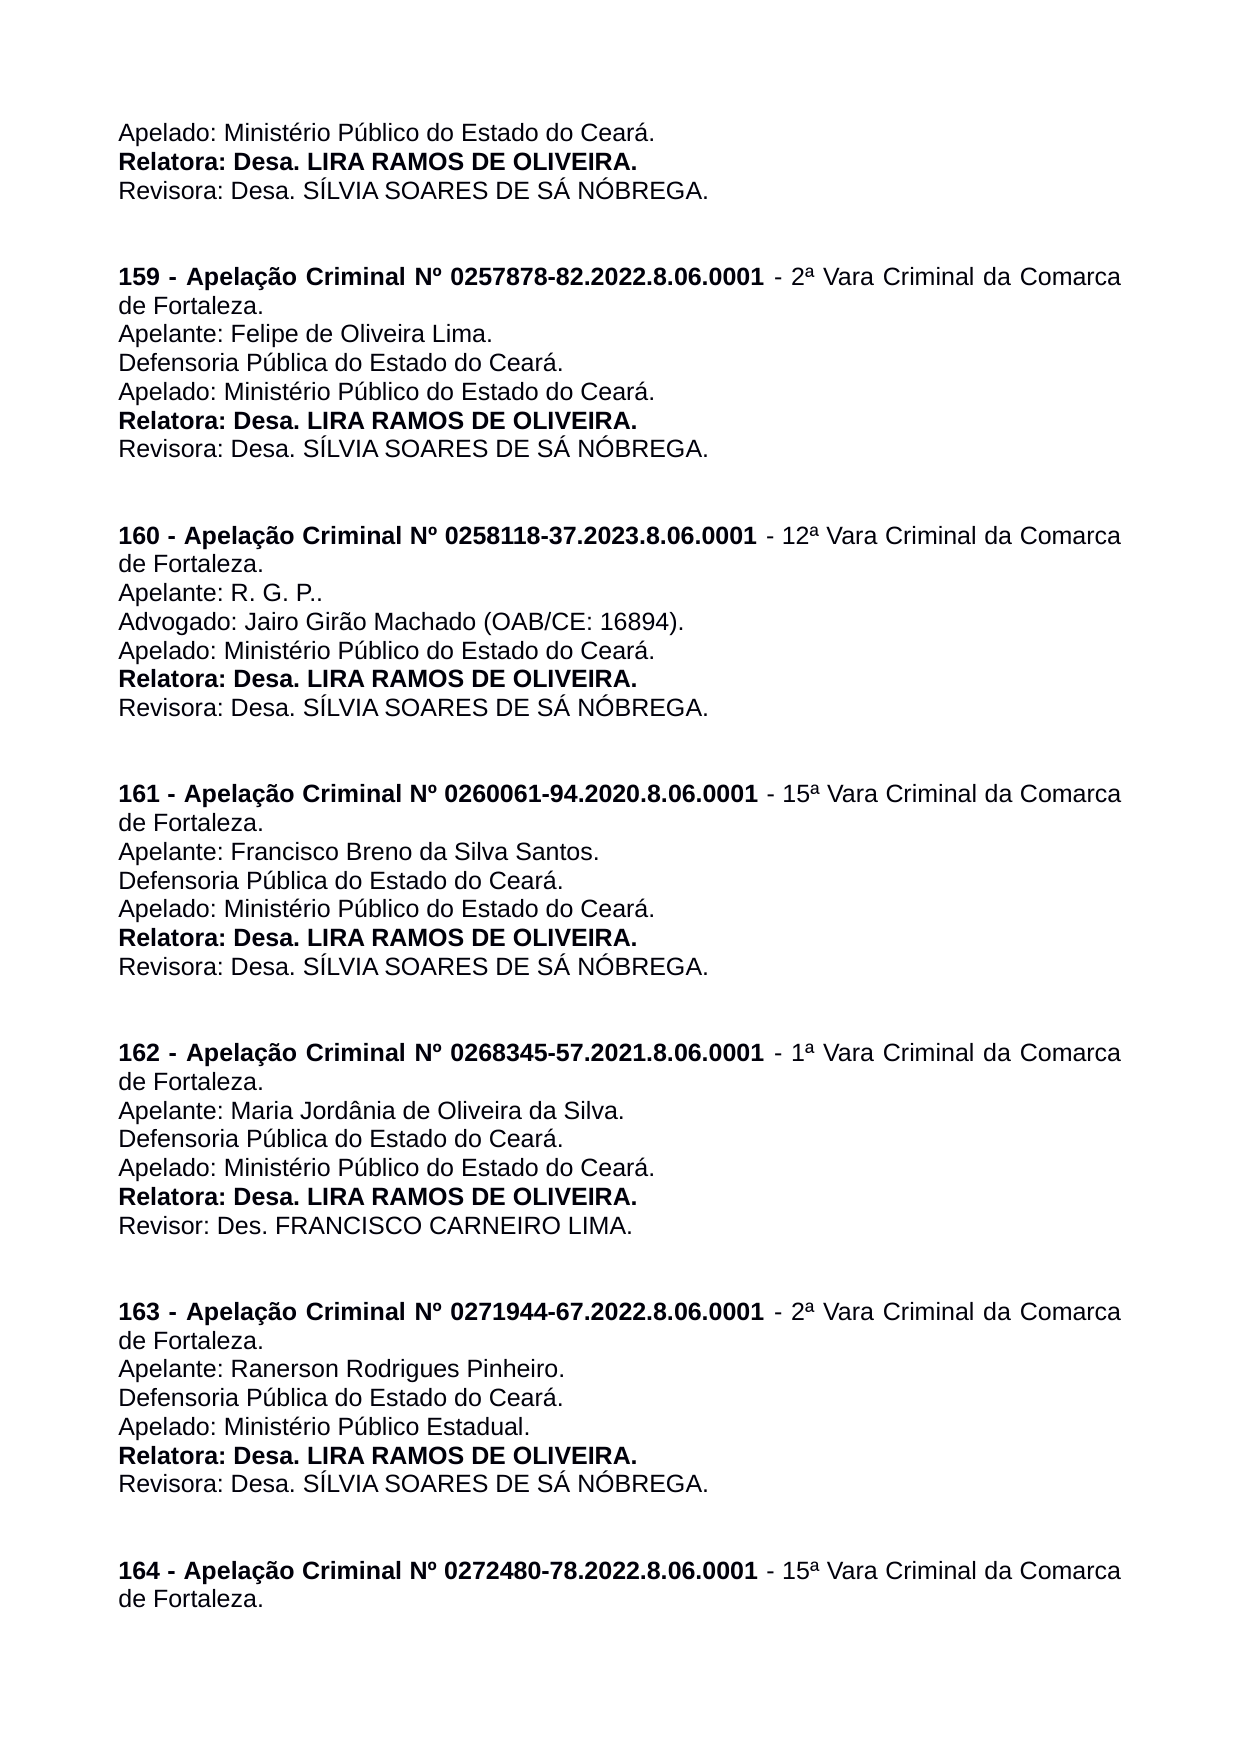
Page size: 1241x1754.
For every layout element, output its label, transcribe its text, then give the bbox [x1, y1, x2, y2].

text Apelado: Ministério Público do Estado do Ceará. [118, 118, 1122, 147]
text Relatora: Desa. LIRA RAMOS DE OLIVEIRA. [118, 1182, 1122, 1211]
text Defensoria Pública do Estado do Ceará. [118, 1383, 1122, 1412]
text Relatora: Desa. LIRA RAMOS DE OLIVEIRA. [118, 406, 1122, 434]
text Defensoria Pública do Estado do Ceará. [118, 1124, 1122, 1153]
text Apelado: Ministério Público do Estado do Ceará. [118, 1153, 1122, 1182]
text Apelante: Felipe de Oliveira Lima. [118, 319, 1122, 348]
text Revisora: Desa. SÍLVIA SOARES DE SÁ NÓBREGA. [118, 693, 1122, 722]
text Apelante: Francisco Breno da Silva Santos. [118, 837, 1122, 866]
text 159 - Apelação Criminal Nº 0257878-82.2022.8.06.0001 - 2ª Vara Criminal da Comarca de Fortaleza. [118, 262, 1122, 319]
text Revisora: Desa. SÍLVIA SOARES DE SÁ NÓBREGA. [118, 952, 1122, 981]
text Apelado: Ministério Público do Estado do Ceará. [118, 636, 1122, 664]
text Revisor: Des. FRANCISCO CARNEIRO LIMA. [118, 1211, 1122, 1239]
text Revisora: Desa. SÍLVIA SOARES DE SÁ NÓBREGA. [118, 434, 1122, 463]
text 162 - Apelação Criminal Nº 0268345-57.2021.8.06.0001 - 1ª Vara Criminal da Comarca de Fortaleza. [118, 1038, 1122, 1096]
text Apelante: Maria Jordânia de Oliveira da Silva. [118, 1096, 1122, 1124]
text Relatora: Desa. LIRA RAMOS DE OLIVEIRA. [118, 147, 1122, 176]
text Defensoria Pública do Estado do Ceará. [118, 866, 1122, 894]
text Relatora: Desa. LIRA RAMOS DE OLIVEIRA. [118, 923, 1122, 952]
text Defensoria Pública do Estado do Ceará. [118, 348, 1122, 377]
text Apelado: Ministério Público do Estado do Ceará. [118, 377, 1122, 406]
text 164 - Apelação Criminal Nº 0272480-78.2022.8.06.0001 - 15ª Vara Criminal da Comarca de Fortaleza. [118, 1556, 1122, 1613]
text Relatora: Desa. LIRA RAMOS DE OLIVEIRA. [118, 1441, 1122, 1469]
text Relatora: Desa. LIRA RAMOS DE OLIVEIRA. [118, 664, 1122, 693]
text Advogado: Jairo Girão Machado (OAB/CE: 16894). [118, 607, 1122, 636]
text Apelante: R. G. P.. [118, 578, 1122, 607]
text Revisora: Desa. SÍLVIA SOARES DE SÁ NÓBREGA. [118, 1469, 1122, 1498]
text Revisora: Desa. SÍLVIA SOARES DE SÁ NÓBREGA. [118, 176, 1122, 204]
text 160 - Apelação Criminal Nº 0258118-37.2023.8.06.0001 - 12ª Vara Criminal da Comarca de Fortaleza. [118, 521, 1122, 578]
text Apelado: Ministério Público do Estado do Ceará. [118, 894, 1122, 923]
text Apelante: Ranerson Rodrigues Pinheiro. [118, 1354, 1122, 1383]
text 161 - Apelação Criminal Nº 0260061-94.2020.8.06.0001 - 15ª Vara Criminal da Comarca de Fortaleza. [118, 779, 1122, 837]
text Apelado: Ministério Público Estadual. [118, 1412, 1122, 1441]
text 163 - Apelação Criminal Nº 0271944-67.2022.8.06.0001 - 2ª Vara Criminal da Comarca de Fortaleza. [118, 1297, 1122, 1354]
